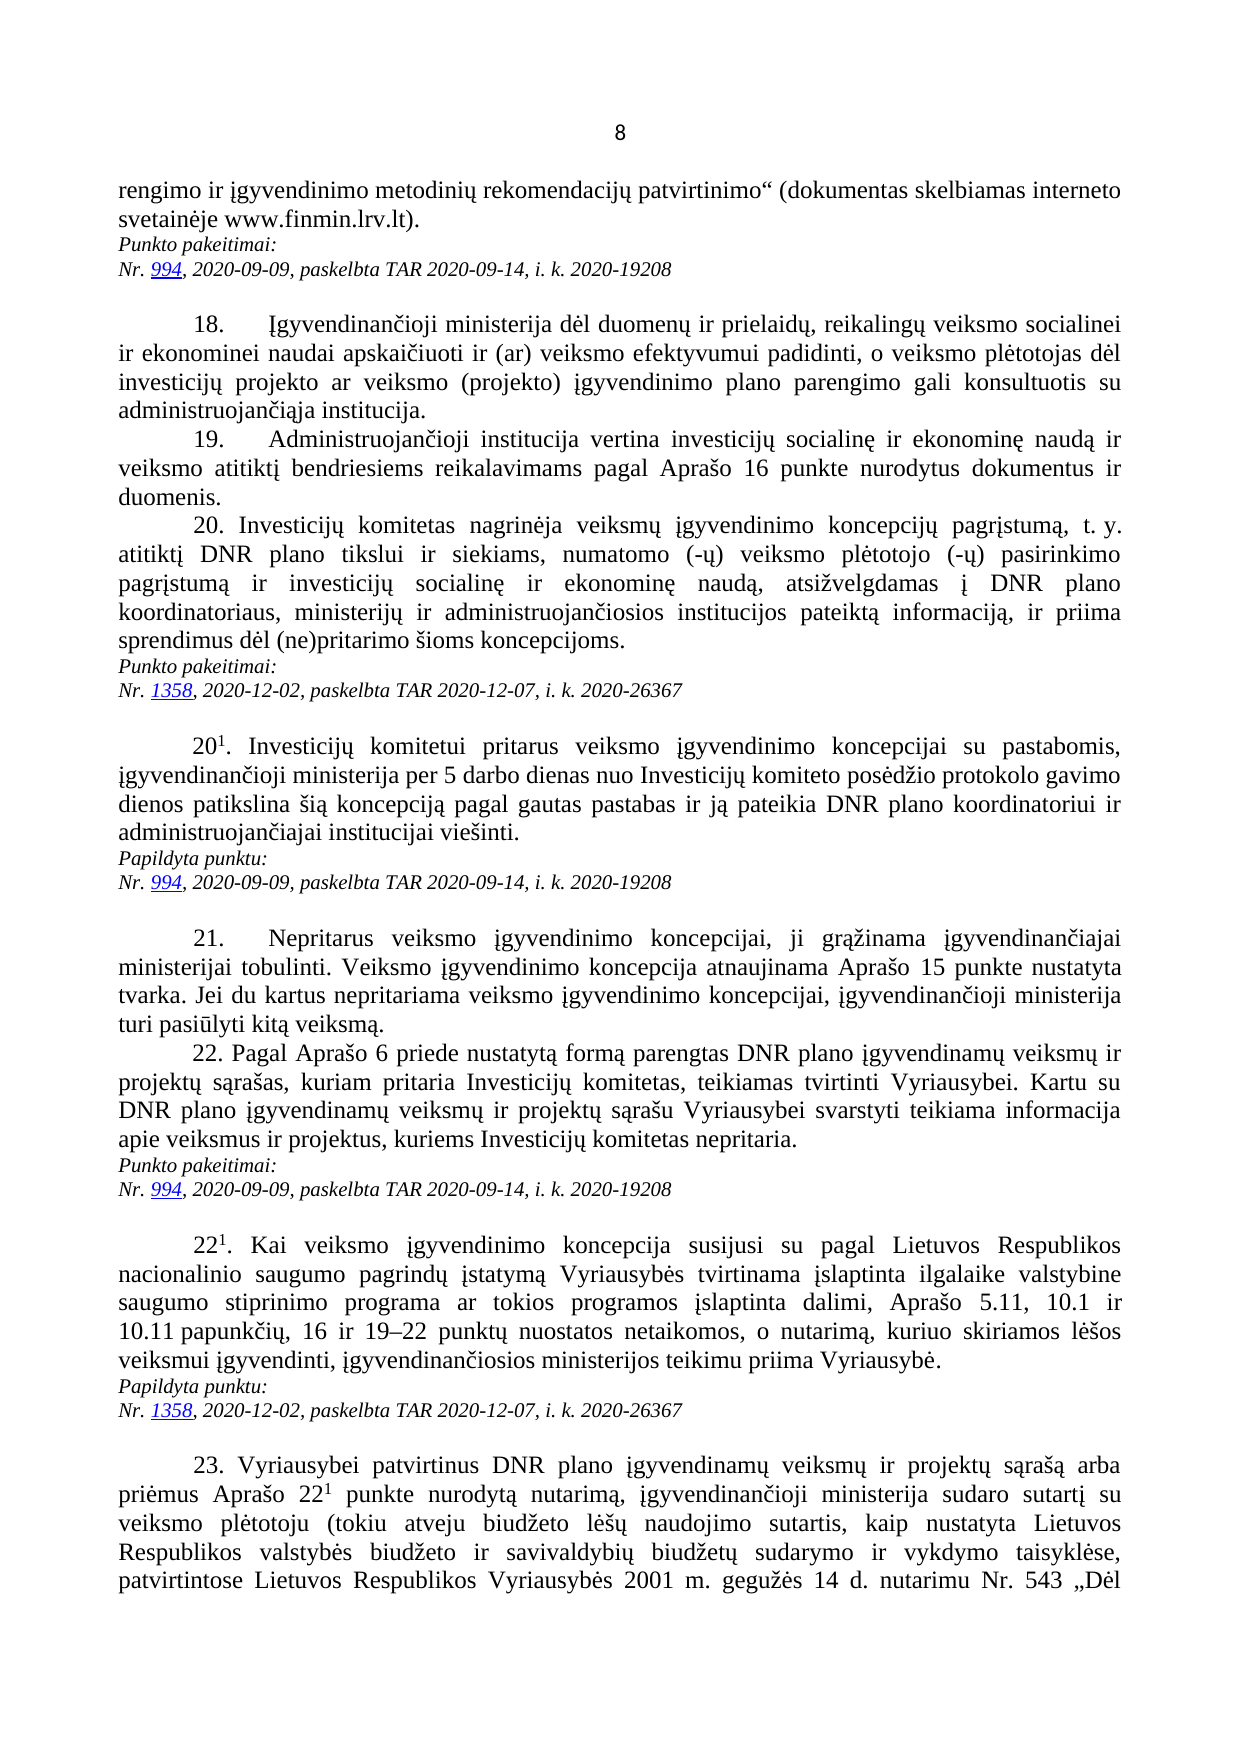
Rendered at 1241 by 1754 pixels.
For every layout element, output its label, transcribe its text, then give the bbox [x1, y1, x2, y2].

text 21. Nepritarus veiksmo įgyvendinimo koncepcijai, ji grąžinama įgyvendinančiajai ministerijai tobulinti. Veiksmo įgyvendinimo koncepcija atnaujinama Aprašo 15 punkte nustatyta tvarka. Jei du kartus nepritariama veiksmo įgyvendinimo koncepcijai, įgyvendinančioji ministerija turi pasiūlyti kitą veiksmą. [118, 923, 1122, 1038]
text Papildyta punktu: [118, 1374, 1122, 1398]
text 19. Administruojančioji institucija vertina investicijų socialinę ir ekonominę naudą ir veiksmo atitiktį bendriesiems reikalavimams pagal Aprašo 16 punkte nurodytus dokumentus ir duomenis. [118, 424, 1122, 511]
text 20. Investicijų komitetas nagrinėja veiksmų įgyvendinimo koncepcijų pagrįstumą, t. y. atitiktį DNR plano tikslui ir siekiams, numatomo (-ų) veiksmo plėtotojo (-ų) pasirinkimo pagrįstumą ir investicijų socialinę ir ekonominę naudą, atsižvelgdamas į DNR plano koordinatoriaus, ministerijų ir administruojančiosios institucijos pateiktą informaciją, ir priima sprendimus dėl (ne)pritarimo šioms koncepcijoms. [118, 511, 1122, 654]
text 18. Įgyvendinančioji ministerija dėl duomenų ir prielaidų, reikalingų veiksmo socialinei ir ekonominei naudai apskaičiuoti ir (ar) veiksmo efektyvumui padidinti, o veiksmo plėtotojas dėl investicijų projekto ar veiksmo (projekto) įgyvendinimo plano parengimo gali konsultuotis su administruojančiąja institucija. [118, 309, 1122, 424]
text 221. Kai veiksmo įgyvendinimo koncepcija susijusi su pagal Lietuvos Respublikos nacionalinio saugumo pagrindų įstatymą Vyriausybės tvirtinama įslaptinta ilgalaike valstybine saugumo stiprinimo programa ar tokios programos įslaptinta dalimi, Aprašo 5.11, 10.1 ir 10.11 papunkčių, 16 ir 19–22 punktų nuostatos netaikomos, o nutarimą, kuriuo skiriamos lėšos veiksmui įgyvendinti, įgyvendinančiosios ministerijos teikimu priima Vyriausybė. [118, 1230, 1122, 1374]
text Nr. 994, 2020-09-09, paskelbta TAR 2020-09-14, i. k. 2020-19208 [118, 870, 1122, 894]
text Papildyta punktu: [118, 846, 1122, 870]
text Nr. 1358, 2020-12-02, paskelbta TAR 2020-12-07, i. k. 2020-26367 [118, 678, 1122, 702]
text Punkto pakeitimai: [118, 232, 1122, 256]
text Nr. 1358, 2020-12-02, paskelbta TAR 2020-12-07, i. k. 2020-26367 [118, 1398, 1122, 1422]
text Punkto pakeitimai: [118, 654, 1122, 678]
text 201. Investicijų komitetui pritarus veiksmo įgyvendinimo koncepcijai su pastabomis, įgyvendinančioji ministerija per 5 darbo dienas nuo Investicijų komiteto posėdžio protokolo gavimo dienos patikslina šią koncepciją pagal gautas pastabas ir ją pateikia DNR plano koordinatoriui ir administruojančiajai institucijai viešinti. [118, 731, 1122, 846]
text 23. Vyriausybei patvirtinus DNR plano įgyvendinamų veiksmų ir projektų sąrašą arba priėmus Aprašo 221 punkte nurodytą nutarimą, įgyvendinančioji ministerija sudaro sutartį su veiksmo plėtotoju (tokiu atveju biudžeto lėšų naudojimo sutartis, kaip nustatyta Lietuvos Respublikos valstybės biudžeto ir savivaldybių biudžetų sudarymo ir vykdymo taisyklėse, patvirtintose Lietuvos Respublikos Vyriausybės 2001 m. gegužės 14 d. nutarimu Nr. 543 „Dėl [118, 1451, 1122, 1594]
text 22. Pagal Aprašo 6 priede nustatytą formą parengtas DNR plano įgyvendinamų veiksmų ir projektų sąrašas, kuriam pritaria Investicijų komitetas, teikiamas tvirtinti Vyriausybei. Kartu su DNR plano įgyvendinamų veiksmų ir projektų sąrašu Vyriausybei svarstyti teikiama informacija apie veiksmus ir projektus, kuriems Investicijų komitetas nepritaria. [118, 1038, 1122, 1153]
text Punkto pakeitimai: [118, 1153, 1122, 1177]
text rengimo ir įgyvendinimo metodinių rekomendacijų patvirtinimo“ (dokumentas skelbiamas interneto svetainėje www.finmin.lrv.lt). [118, 175, 1122, 232]
text Nr. 994, 2020-09-09, paskelbta TAR 2020-09-14, i. k. 2020-19208 [118, 256, 1122, 281]
text Nr. 994, 2020-09-09, paskelbta TAR 2020-09-14, i. k. 2020-19208 [118, 1177, 1122, 1201]
